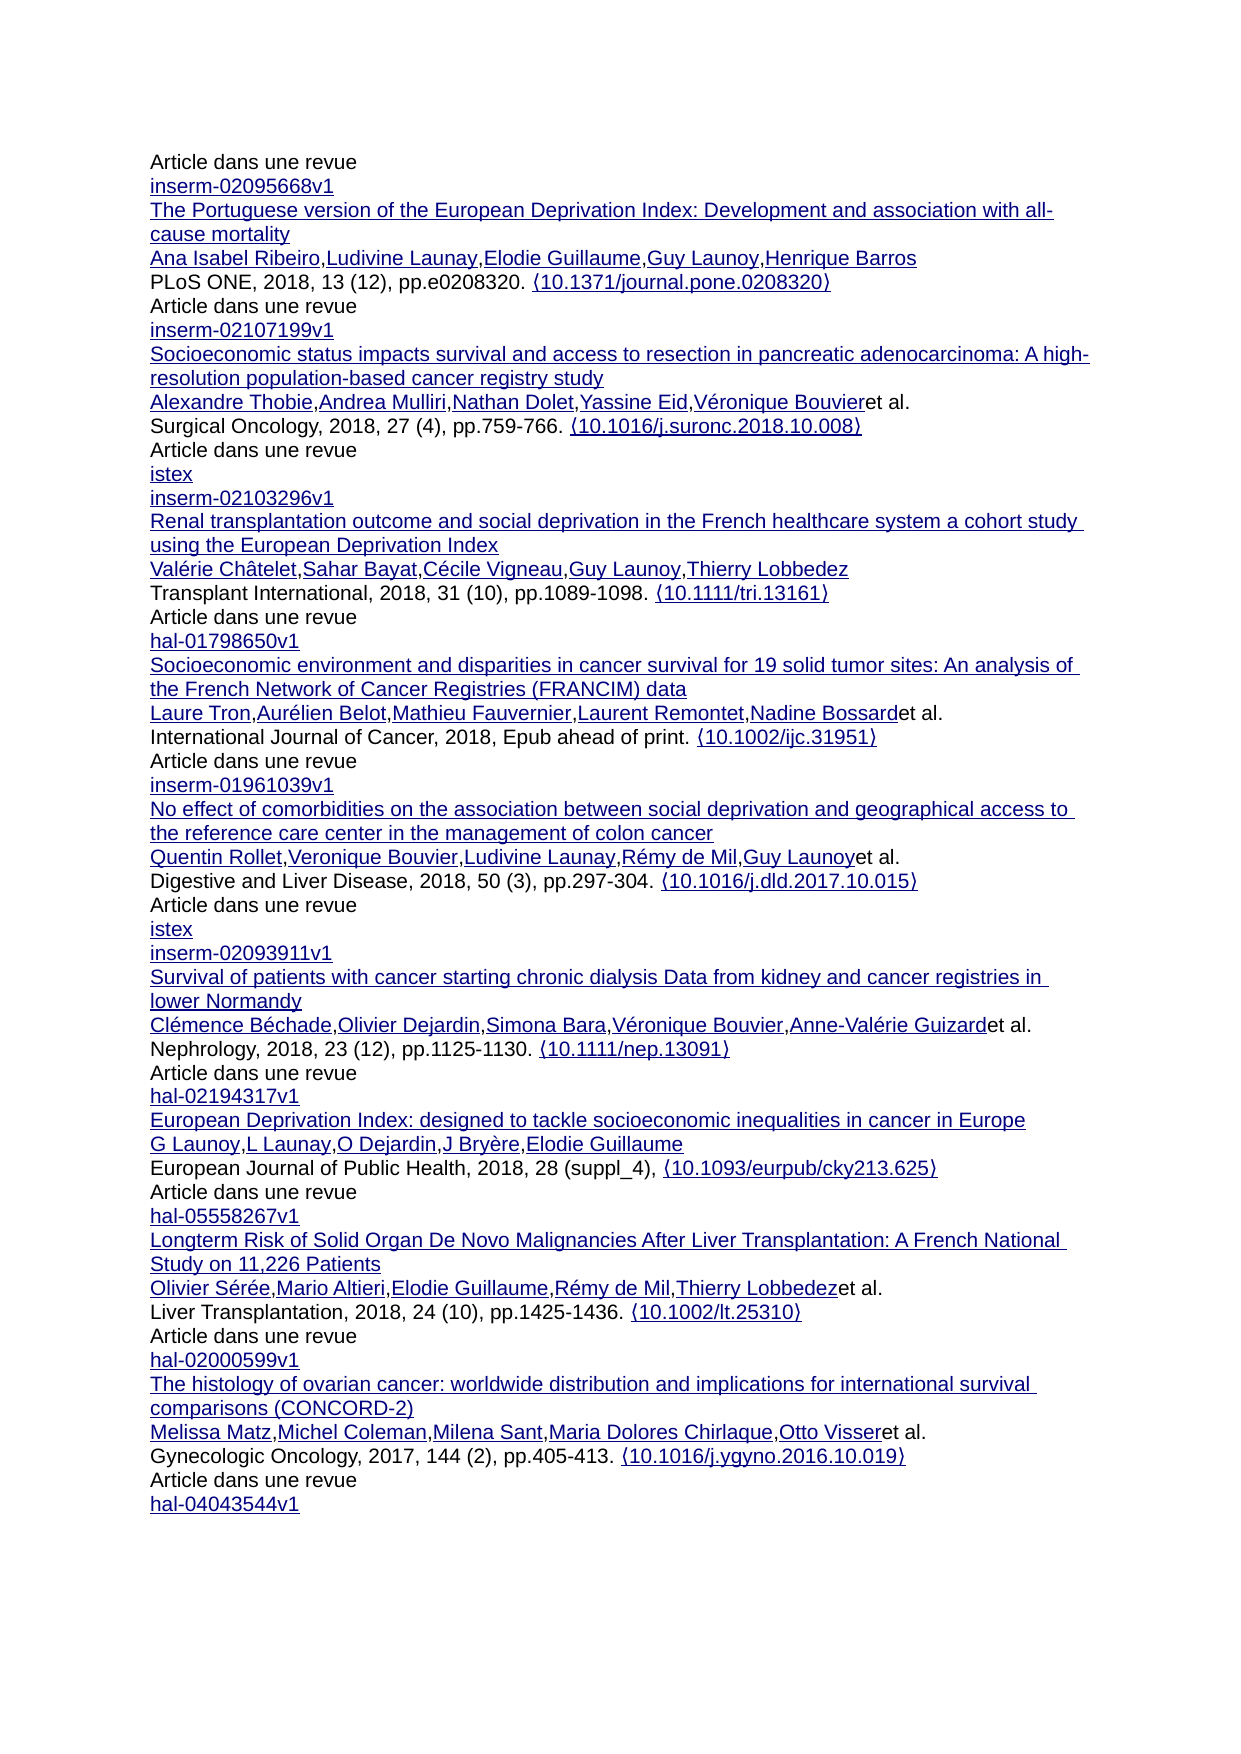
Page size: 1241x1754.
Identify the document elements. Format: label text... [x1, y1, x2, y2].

table_cell The Portuguese version of the European Deprivation Index: Development and association with all-cause mortality Ana Isabel Ribeiro,Ludivine Launay,Elodie Guillaume,Guy Launoy,Henrique Barros PLoS ONE, 2018, 13 (12), pp.e0208320. ⟨10.1371/journal.pone.0208320⟩ Article dans une revue inserm-02107199v1 [150, 198, 1090, 342]
table_cell Socioeconomic environment and disparities in cancer survival for 19 solid tumor sites: An analysis of the French Network of Cancer Registries (FRANCIM) data Laure Tron,Aurélien Belot,Mathieu Fauvernier,Laurent Remontet,Nadine Bossardet al. International Journal of Cancer, 2018, Epub ahead of print. ⟨10.1002/ijc.31951⟩ Article dans une revue inserm-01961039v1 [150, 653, 1090, 797]
table_cell Renal transplantation outcome and social deprivation in the French healthcare system a cohort study using the European Deprivation Index Valérie Châtelet,Sahar Bayat,Cécile Vigneau,Guy Launoy,Thierry Lobbedez Transplant International, 2018, 31 (10), pp.1089-1098. ⟨10.1111/tri.13161⟩ Article dans une revue hal-01798650v1 [150, 509, 1090, 653]
table_cell Socioeconomic status impacts survival and access to resection in pancreatic adenocarcinoma: A high- [150, 342, 1090, 363]
table_cell Article dans une revue inserm-02095668v1 [150, 150, 1090, 198]
table_cell resolution population-based cancer registry study Alexandre Thobie,Andrea Mulliri,Nathan Dolet,Yassine Eid,Véronique Bouvieret al. Surgical Oncology, 2018, 27 (4), pp.759-766. ⟨10.1016/j.suronc.2018.10.008⟩ Article dans une revue istex inserm-02103296v1 [150, 364, 1090, 509]
table_cell Survival of patients with cancer starting chronic dialysis Data from kidney and cancer registries in lower Normandy Clémence Béchade,Olivier Dejardin,Simona Bara,Véronique Bouvier,Anne-Valérie Guizardet al. Nephrology, 2018, 23 (12), pp.1125-1130. ⟨10.1111/nep.13091⟩ Article dans une revue hal-02194317v1 [150, 965, 1090, 1108]
table_cell No effect of comorbidities on the association between social deprivation and geographical access to the reference care center in the management of colon cancer Quentin Rollet,Veronique Bouvier,Ludivine Launay,Rémy de Mil,Guy Launoyet al. Digestive and Liver Disease, 2018, 50 (3), pp.297-304. ⟨10.1016/j.dld.2017.10.015⟩ Article dans une revue istex inserm-02093911v1 [150, 797, 1090, 964]
table_cell European Deprivation Index: designed to tackle socioeconomic inequalities in cancer in Europe G Launoy,L Launay,O Dejardin,J Bryère,Elodie Guillaume European Journal of Public Health, 2018, 28 (suppl_4), ⟨10.1093/eurpub/cky213.625⟩ Article dans une revue hal-05558267v1 [150, 1108, 1090, 1228]
table_cell The histology of ovarian cancer: worldwide distribution and implications for international survival comparisons (CONCORD-2) Melissa Matz,Michel Coleman,Milena Sant,Maria Dolores Chirlaque,Otto Visseret al. Gynecologic Oncology, 2017, 144 (2), pp.405-413. ⟨10.1016/j.ygyno.2016.10.019⟩ Article dans une revue hal-04043544v1 [150, 1372, 1090, 1516]
table_cell Longterm Risk of Solid Organ De Novo Malignancies After Liver Transplantation: A French National Study on 11,226 Patients Olivier Sérée,Mario Altieri,Elodie Guillaume,Rémy de Mil,Thierry Lobbedezet al. Liver Transplantation, 2018, 24 (10), pp.1425-1436. ⟨10.1002/lt.25310⟩ Article dans une revue hal-02000599v1 [150, 1228, 1090, 1372]
